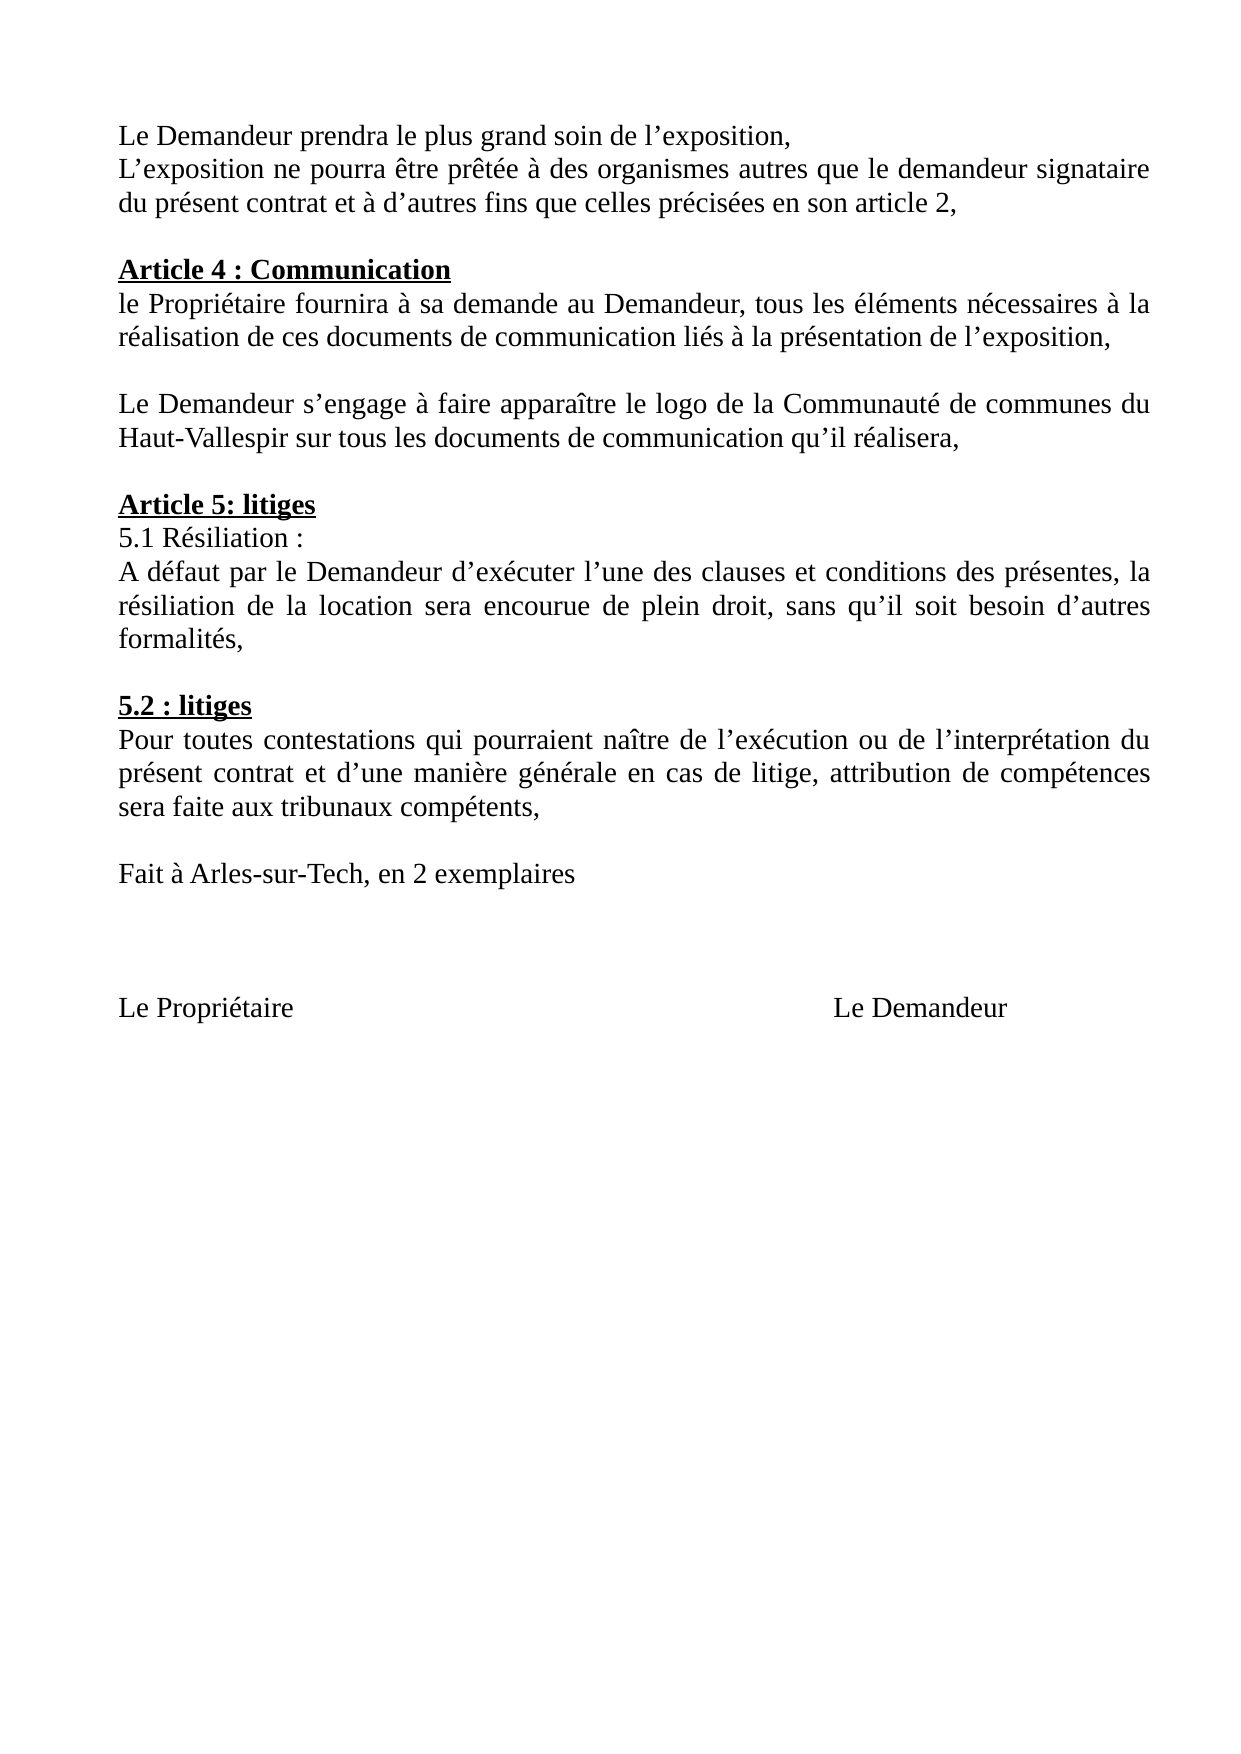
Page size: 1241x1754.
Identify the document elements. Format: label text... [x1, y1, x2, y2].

text Pour toutes contestations qui pourraient naître de l’exécution ou de l’interprétation du présent contrat et d’une manière générale en cas de litige, attribution de compétences sera faite aux tribunaux compétents, [118, 722, 1151, 822]
text Le Demandeur prendra le plus grand soin de l’exposition, [118, 118, 1151, 152]
text Fait à Arles-sur-Tech, en 2 exemplaires [118, 856, 1151, 889]
text Article 4 : Communication [118, 252, 1151, 286]
text L’exposition ne pourra être prêtée à des organismes autres que le demandeur signataire du présent contrat et à d’autres fins que celles précisées en son article 2, [118, 152, 1151, 219]
text A défaut par le Demandeur d’exécuter l’une des clauses et conditions des présentes, la résiliation de la location sera encourue de plein droit, sans qu’il soit besoin d’autres formalités, [118, 554, 1151, 655]
text le Propriétaire fournira à sa demande au Demandeur, tous les éléments nécessaires à la réalisation de ces documents de communication liés à la présentation de l’exposition, [118, 286, 1151, 353]
text 5.2 : litiges [118, 688, 1151, 722]
text Le Demandeur s’engage à faire apparaître le logo de la Communauté de communes du Haut-Vallespir sur tous les documents de communication qu’il réalisera, [118, 386, 1151, 453]
text Article 5: litiges [118, 487, 1151, 521]
text Le Propriétaire Le Demandeur [118, 990, 1151, 1024]
text 5.1 Résiliation : [118, 521, 1151, 554]
